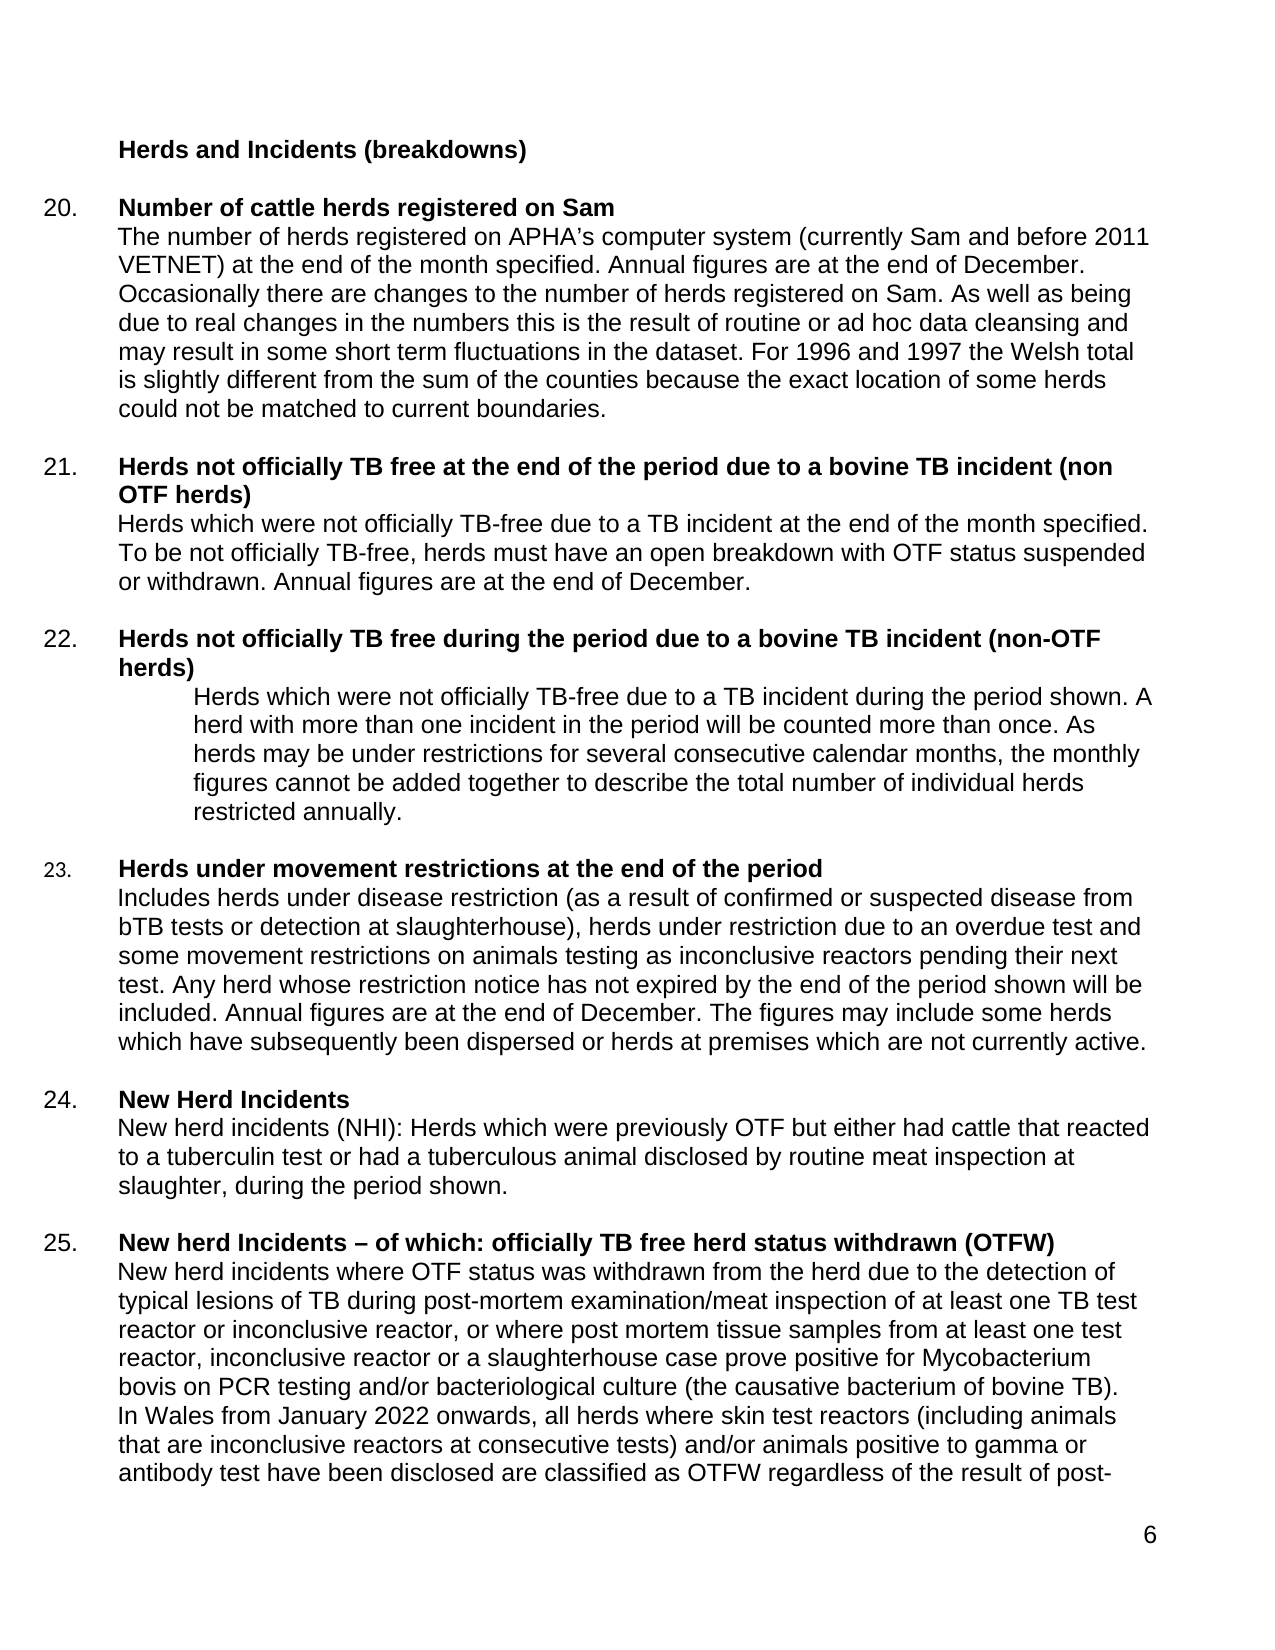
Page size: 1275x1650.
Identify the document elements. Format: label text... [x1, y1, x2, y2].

list Number of cattle herds registered on Sam [43, 193, 1157, 222]
list Herds which were not officially TB-free due to a TB incident at the end of the month specified. To be not officially TB-free, herds must have an open breakdown with OTF status suspended or withdrawn. Annual figures are at the end of December. [117, 509, 1157, 596]
list The number of herds registered on APHA’s computer system (currently Sam and before 2011 VETNET) at the end of the month specified. Annual figures are at the end of December. Occasionally there are changes to the number of herds registered on Sam. As well as being due to real changes in the numbers this is the result of routine or ad hoc data cleansing and may result in some short term fluctuations in the dataset. For 1996 and 1997 the Welsh total is slightly different from the sum of the counties because the exact location of some herds could not be matched to current boundaries. [117, 222, 1157, 423]
list Herds under movement restrictions at the end of the period [43, 854, 1157, 883]
list In Wales from January 2022 onwards, all herds where skin test reactors (including animals that are inconclusive reactors at consecutive tests) and/or animals positive to gamma or antibody test have been disclosed are classified as OTFW regardless of the result of post- [117, 1401, 1157, 1487]
list Herds not officially TB free during the period due to a bovine TB incident (non-OTF herds) [43, 624, 1157, 682]
subtitle Herds and Incidents (breakdowns) [118, 136, 1157, 164]
list New herd Incidents – of which: officially TB free herd status withdrawn (OTFW) [43, 1228, 1157, 1257]
list New Herd Incidents [43, 1085, 1157, 1113]
list Herds which were not officially TB-free due to a TB incident during the period shown. A herd with more than one incident in the period will be counted more than once. As herds may be under restrictions for several consecutive calendar months, the monthly figures cannot be added together to describe the total number of individual herds restricted annually. [193, 682, 1157, 826]
list New herd incidents where OTF status was withdrawn from the herd due to the detection of typical lesions of TB during post-mortem examination/meat inspection of at least one TB test reactor or inconclusive reactor, or where post mortem tissue samples from at least one test reactor, inconclusive reactor or a slaughterhouse case prove positive for Mycobacterium bovis on PCR testing and/or bacteriological culture (the causative bacterium of bovine TB). [117, 1257, 1157, 1401]
list New herd incidents (NHI): Herds which were previously OTF but either had cattle that reacted to a tuberculin test or had a tuberculous animal disclosed by routine meat inspection at slaughter, during the period shown. [117, 1113, 1157, 1200]
list Herds not officially TB free at the end of the period due to a bovine TB incident (non OTF herds) [43, 452, 1157, 509]
list Includes herds under disease restriction (as a result of confirmed or suspected disease from bTB tests or detection at slaughterhouse), herds under restriction due to an overdue test and some movement restrictions on animals testing as inconclusive reactors pending their next test. Any herd whose restriction notice has not expired by the end of the period shown will be included. Annual figures are at the end of December. The figures may include some herds which have subsequently been dispersed or herds at premises which are not currently active. [117, 883, 1157, 1056]
